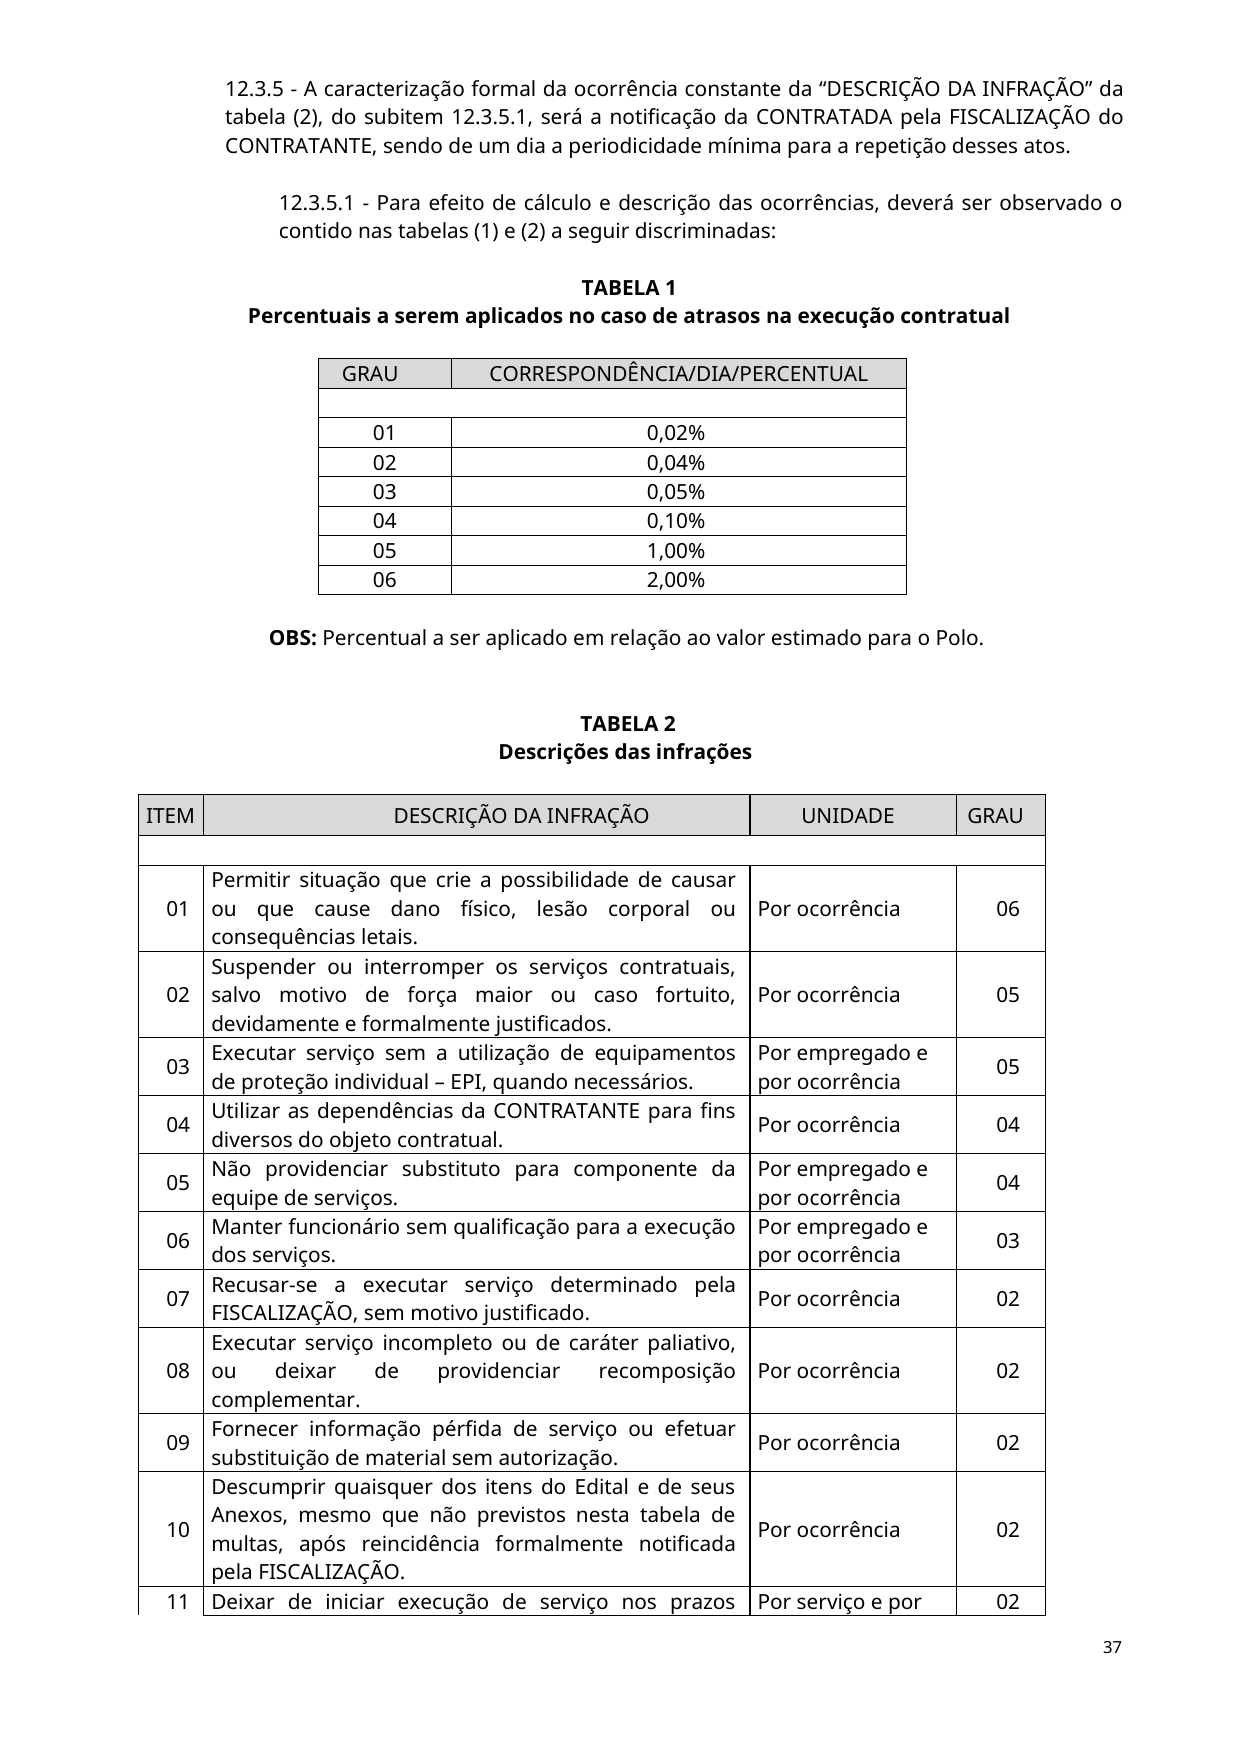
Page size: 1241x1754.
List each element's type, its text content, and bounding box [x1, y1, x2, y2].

table_cell 04 [957, 1154, 1045, 1211]
table_cell Por ocorrência [751, 1096, 956, 1153]
text Percentuais a serem aplicados no caso de atrasos na execução contratual [136, 301, 1122, 330]
table_cell 09 [139, 1414, 203, 1471]
table_cell Por ocorrência [751, 1328, 956, 1413]
table_cell 0,10% [452, 507, 906, 535]
table_cell 04 [139, 1096, 203, 1153]
text 12.3.5 - A caracterização formal da ocorrência constante da “DESCRIÇÃO DA INFRAÇÃO” da tabela (2), do subitem 12.3.5.1, será a notificação da CONTRATADA pela FISCALIZAÇÃO do CONTRATANTE, sendo de um dia a periodicidade mínima para a repetição desses atos. [225, 74, 1124, 159]
table_cell 05 [957, 1038, 1045, 1095]
text OBS: Percentual a ser aplicado em relação ao valor estimado para o Polo. [131, 623, 1122, 652]
table_cell 02 [957, 1270, 1045, 1327]
table_cell 05 [957, 952, 1045, 1037]
text Descrições das infrações [134, 737, 1122, 766]
table_cell 1,00% [452, 536, 906, 564]
table_cell Por serviço e por [751, 1587, 956, 1615]
text TABELA 2 [134, 709, 1122, 737]
table_cell 04 [957, 1096, 1045, 1153]
table_header ITEM [139, 795, 203, 835]
table_cell 0,05% [452, 477, 906, 506]
table_cell Recusar-se a executar serviço determinado pela FISCALIZAÇÃO, sem motivo justificado. [204, 1270, 749, 1327]
table_cell 05 [319, 536, 451, 564]
table_cell 03 [319, 477, 451, 506]
table_cell 06 [319, 566, 451, 594]
table_header GRAU [957, 795, 1045, 835]
text 12.3.5.1 - Para efeito de cálculo e descrição das ocorrências, deverá ser observado o contido nas tabelas (1) e (2) a seguir discriminadas: [279, 188, 1124, 244]
table_cell Executar serviço incompleto ou de caráter paliativo, ou deixar de providenciar recomposição complementar. [204, 1328, 749, 1413]
table_cell Por ocorrência [751, 1270, 956, 1327]
table_cell Por empregado e por ocorrência [751, 1038, 956, 1095]
table_header UNIDADE [751, 795, 956, 835]
table_cell 0,02% [452, 418, 906, 447]
table_header CORRESPONDÊNCIA/DIA/PERCENTUAL [452, 359, 906, 388]
table_cell 02 [957, 1472, 1045, 1586]
table_cell Por ocorrência [751, 952, 956, 1037]
table_cell 04 [319, 507, 451, 535]
table_cell 06 [957, 866, 1045, 951]
table_cell 05 [139, 1154, 203, 1211]
table_header DESCRIÇÃO DA INFRAÇÃO [204, 795, 749, 835]
table_cell Permitir situação que crie a possibilidade de causar ou que cause dano físico, lesão corporal ou consequências letais. [204, 866, 749, 951]
table_cell 02 [319, 448, 451, 476]
table_cell Fornecer informação pérfida de serviço ou efetuar substituição de material sem autorização. [204, 1414, 749, 1471]
table_cell Executar serviço sem a utilização de equipamentos de proteção individual – EPI, quando necessários. [204, 1038, 749, 1095]
table_cell 02 [139, 952, 203, 1037]
table_header GRAU [319, 359, 451, 388]
table_cell 01 [139, 866, 203, 951]
table_cell 02 [957, 1328, 1045, 1413]
table_cell 06 [139, 1212, 203, 1269]
table_cell Por empregado e por ocorrência [751, 1212, 956, 1269]
table_cell [319, 389, 906, 417]
table_cell Por ocorrência [751, 1472, 956, 1586]
table_cell 2,00% [452, 566, 906, 594]
table_cell 03 [139, 1038, 203, 1095]
table_cell 08 [139, 1328, 203, 1413]
table_cell 11 [139, 1587, 203, 1615]
table_cell 02 [957, 1414, 1045, 1471]
table_cell 0,04% [452, 448, 906, 476]
table_cell 10 [139, 1472, 203, 1586]
table_cell Utilizar as dependências da CONTRATANTE para fins diversos do objeto contratual. [204, 1096, 749, 1153]
table_cell 03 [957, 1212, 1045, 1269]
table_cell Não providenciar substituto para componente da equipe de serviços. [204, 1154, 749, 1211]
table_cell 07 [139, 1270, 203, 1327]
table_cell Por empregado e por ocorrência [751, 1154, 956, 1211]
text TABELA 1 [136, 273, 1122, 301]
table_cell Suspender ou interromper os serviços contratuais, salvo motivo de força maior ou caso fortuito, devidamente e formalmente justificados. [204, 952, 749, 1037]
table_cell 02 [957, 1587, 1045, 1615]
table_cell 01 [319, 418, 451, 447]
table_cell Por ocorrência [751, 1414, 956, 1471]
table_cell Descumprir quaisquer dos itens do Edital e de seus Anexos, mesmo que não previstos nesta tabela de multas, após reincidência formalmente notificada pela FISCALIZAÇÃO. [204, 1472, 749, 1586]
table_cell [139, 836, 1045, 864]
table_cell Por ocorrência [751, 866, 956, 951]
table_cell Manter funcionário sem qualificação para a execução dos serviços. [204, 1212, 749, 1269]
table_cell Deixar de iniciar execução de serviço nos prazos [204, 1587, 749, 1615]
